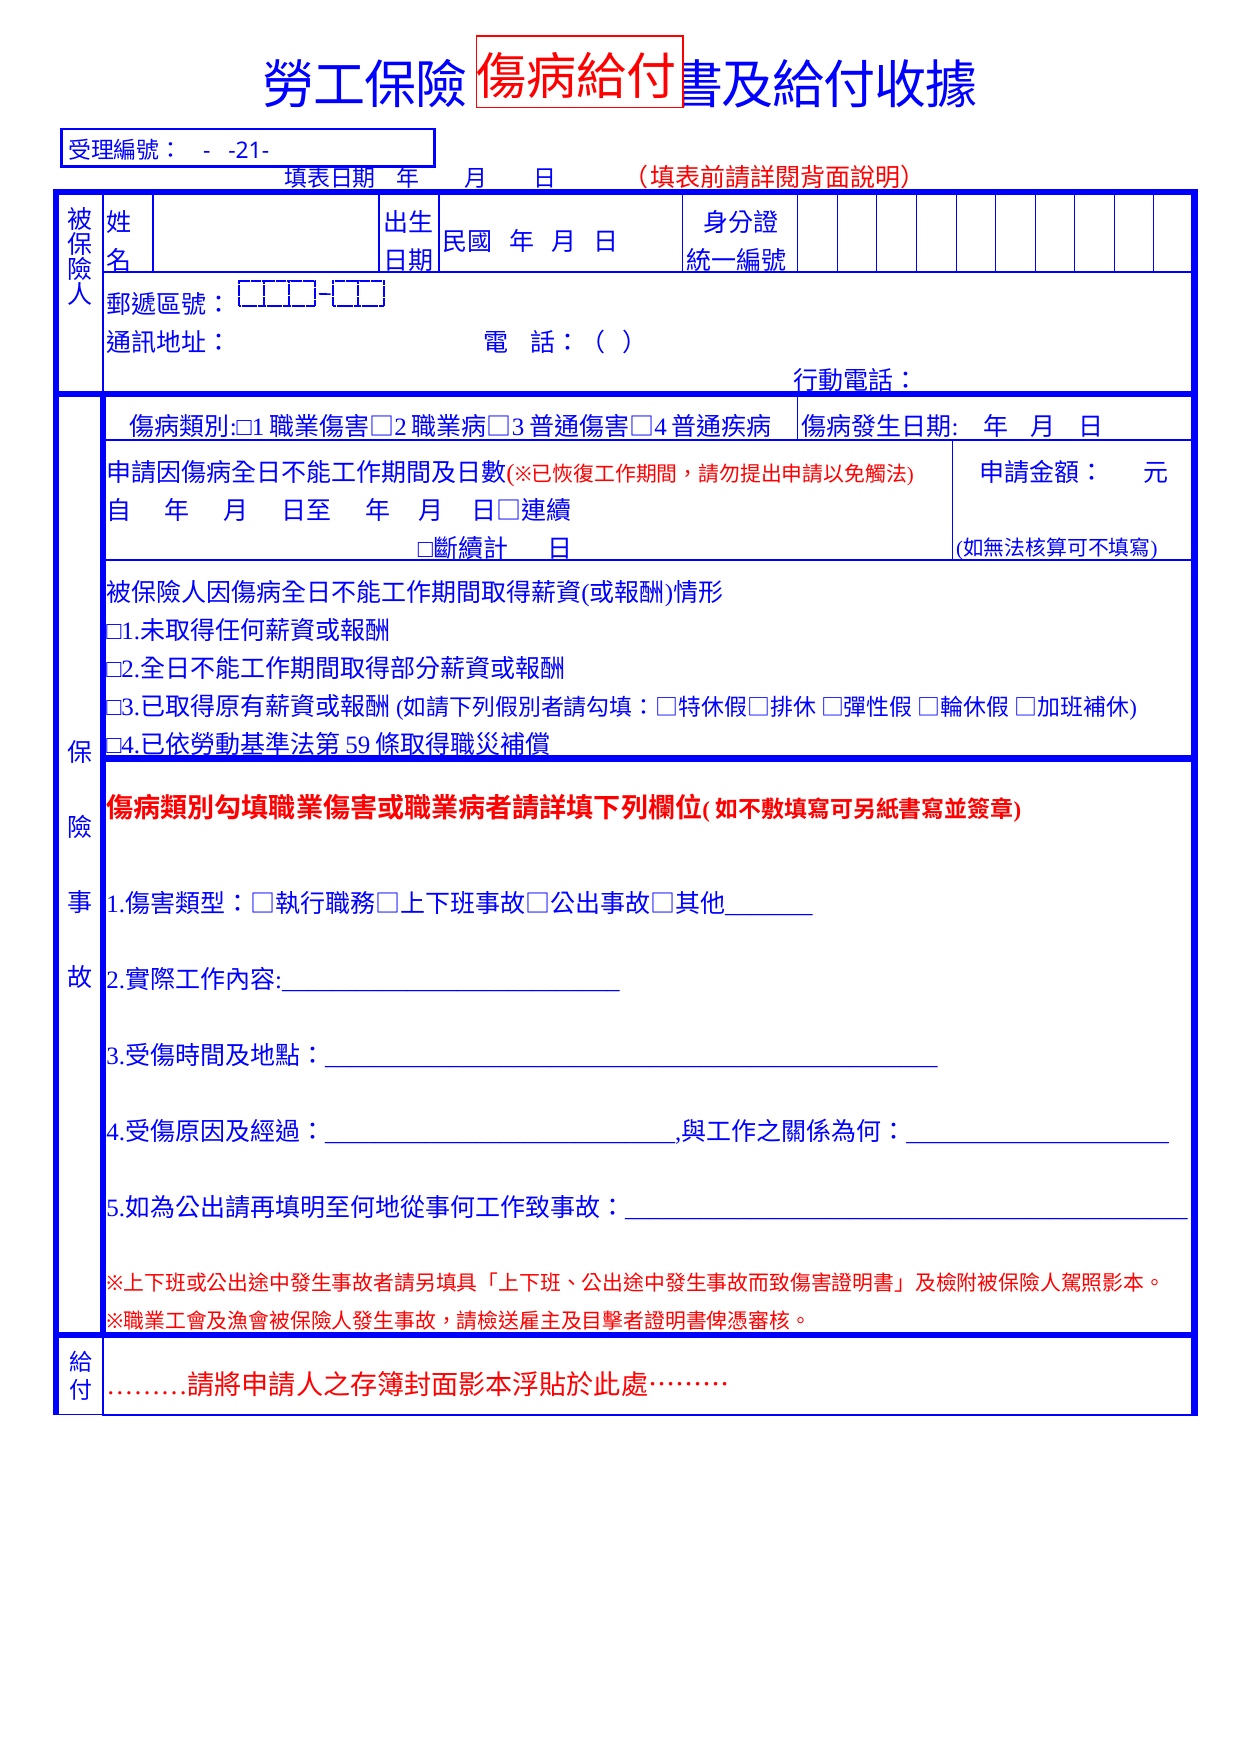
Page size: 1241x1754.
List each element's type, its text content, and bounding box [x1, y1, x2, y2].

table_cell 傷病類別勾填職業傷害或職業病者請詳填下列欄位( 如不敷填寫可另紙書寫並簽章) 1.傷害類型：□執行職務□上下班事故□公出事故□其他_______ 2.實際工作內容:___________________________ 3.受傷時間及地點：_________________________________________________ 4.受傷原因及經過：____________________________,與工作之關係為何：_____________________ 5.如為公出請再填明至何地從事何工作致事故：_____________________________________________ ※上下班或公出途中發生事故者請另填具「上下班、公出途中發生事故而致傷害證明書」及檢附被保險人駕照影本。 ※職業工會及漁會被保險人發生事故，請檢送雇主及目擊者證明書俾憑審核。 [106, 762, 1191, 1332]
table_cell [838, 195, 876, 271]
table_cell 民國 年 月 日 [440, 195, 682, 271]
table_cell [1075, 195, 1114, 271]
table_cell 出生 日期 [380, 195, 438, 271]
table_cell [154, 195, 378, 271]
table_cell ………請將申請人之存簿封面影本浮貼於此處……… [104, 1338, 1191, 1414]
table_cell 被保險人因傷病全日不能工作期間取得薪資(或報酬)情形 □1.未取得任何薪資或報酬 □2.全日不能工作期間取得部分薪資或報酬 □3.已取得原有薪資或報酬 (如請下列假別者請勾填：□特休假□排休 □彈性假 □輪休假 □加班補休) □4.已依勞動基準法第59條取得職災補償 [106, 561, 1191, 755]
table_header 勞工保險 申請書及給付收據 [103, 36, 1194, 112]
table_cell 傷病發生日期: 年 月 日 [798, 397, 1191, 439]
table_cell 傷病類別:□1職業傷害□2職業病□3普通傷害□4普通疾病 [106, 397, 797, 439]
table_cell [1154, 195, 1191, 271]
table_cell 郵遞區號： 通訊地址： 電 話：（ ） 行動電話： [104, 273, 1191, 391]
table_cell 姓名 [104, 195, 152, 271]
table_cell [877, 195, 916, 271]
table_cell [56, 113, 96, 188]
table_header [56, 36, 96, 112]
table_cell 填表日期 年 月 日 （填表前請詳閱背面說明） [103, 113, 1194, 188]
table_cell 保險事故 [59, 397, 100, 1332]
table_header [96, 36, 103, 112]
table_cell [957, 195, 995, 271]
table_cell [1036, 195, 1074, 271]
table_cell 被保險人 [59, 195, 102, 391]
table_cell [96, 168, 103, 188]
table_cell [917, 195, 956, 271]
table_cell 給付 [59, 1338, 102, 1414]
table_cell 申請金額： 元 (如無法核算可不填寫) [953, 441, 1191, 559]
table_cell 申請因傷病全日不能工作期間及日數(※已恢復工作期間，請勿提出申請以免觸法) 自 年 月 日至 年 月 日□連續 □斷續計 日 [106, 441, 952, 559]
table_cell [1115, 195, 1153, 271]
table_cell [96, 113, 103, 128]
table_cell [798, 195, 837, 271]
table_cell [996, 195, 1035, 271]
table_cell 身分證 統一編號 [683, 195, 797, 271]
